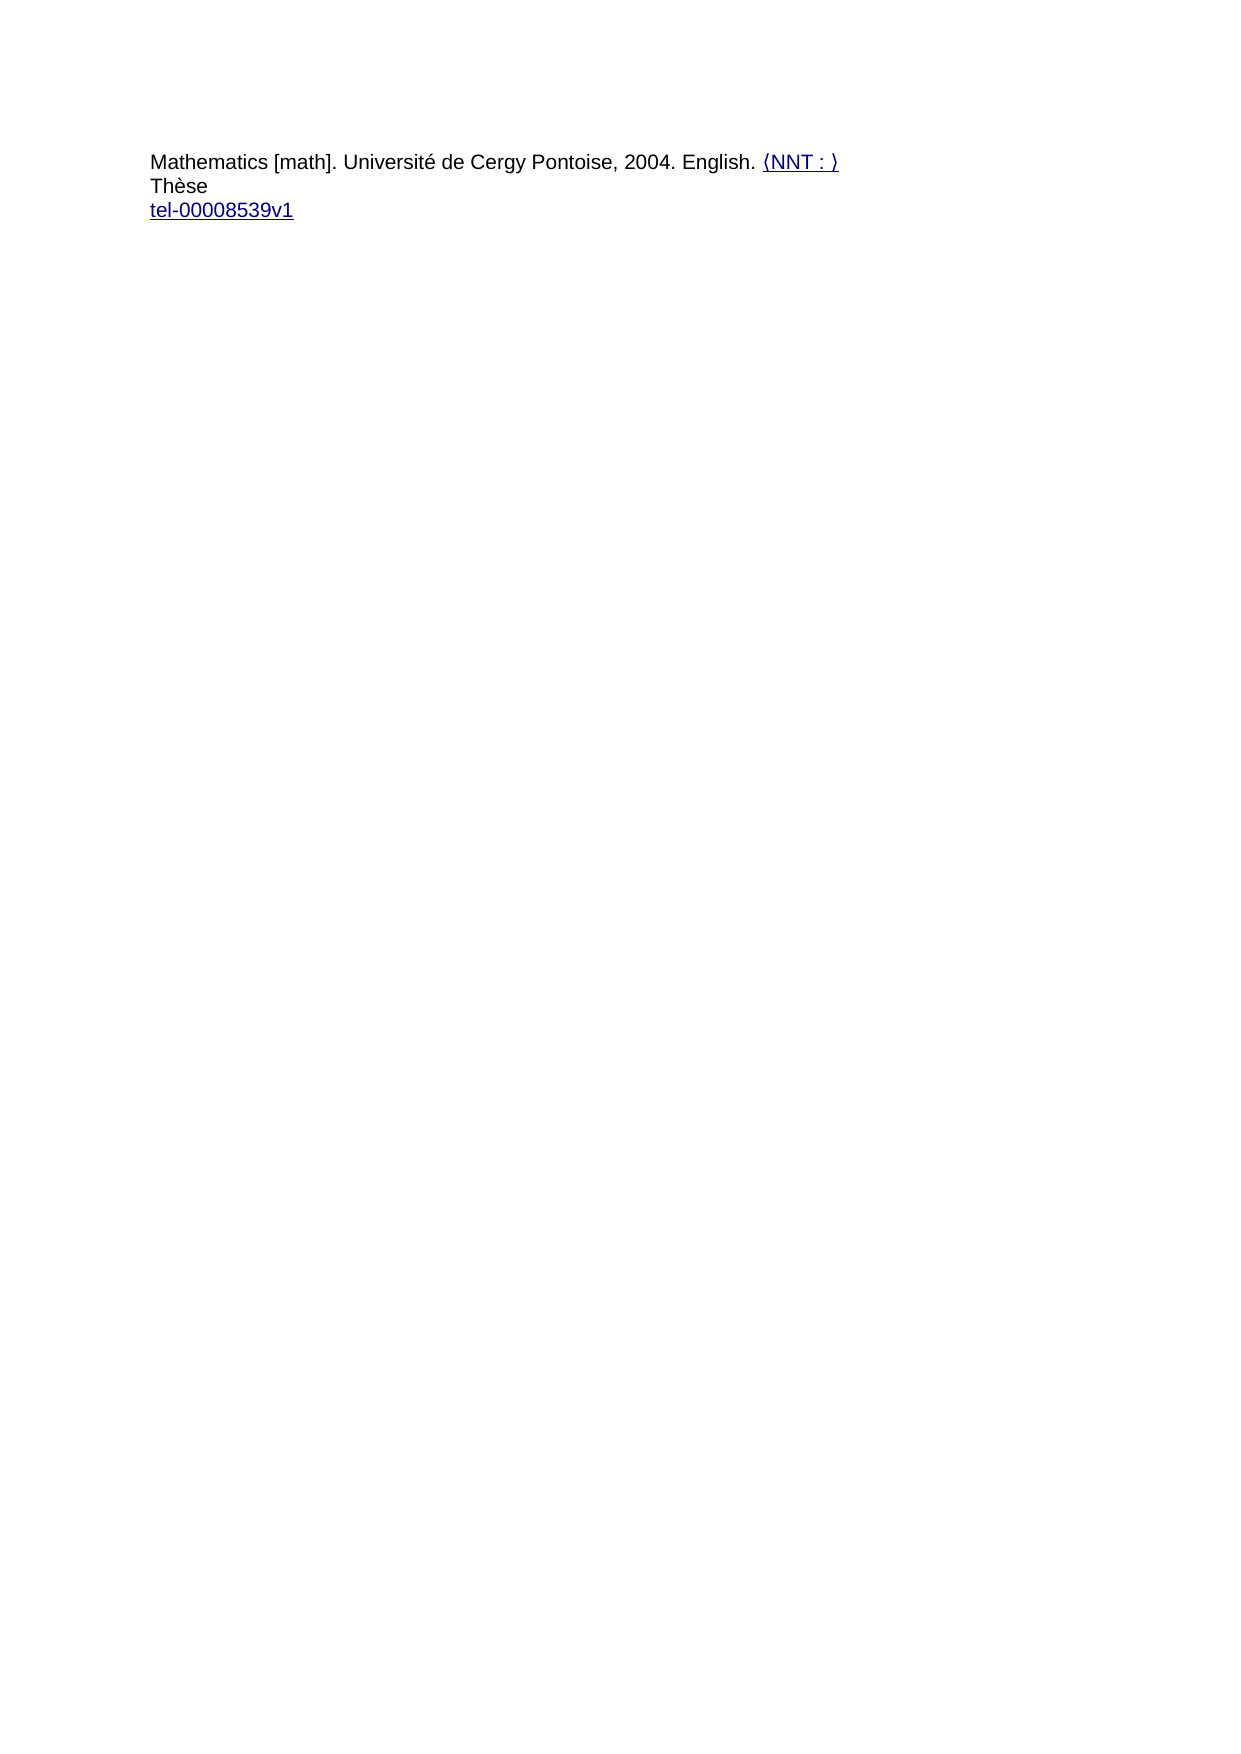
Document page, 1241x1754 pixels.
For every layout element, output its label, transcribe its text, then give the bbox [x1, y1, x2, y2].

table_header Mathematics [math]. Université de Cergy Pontoise, 2004. English. ⟨NNT : ⟩ Thèse tel-00008539v1 [150, 150, 1090, 222]
